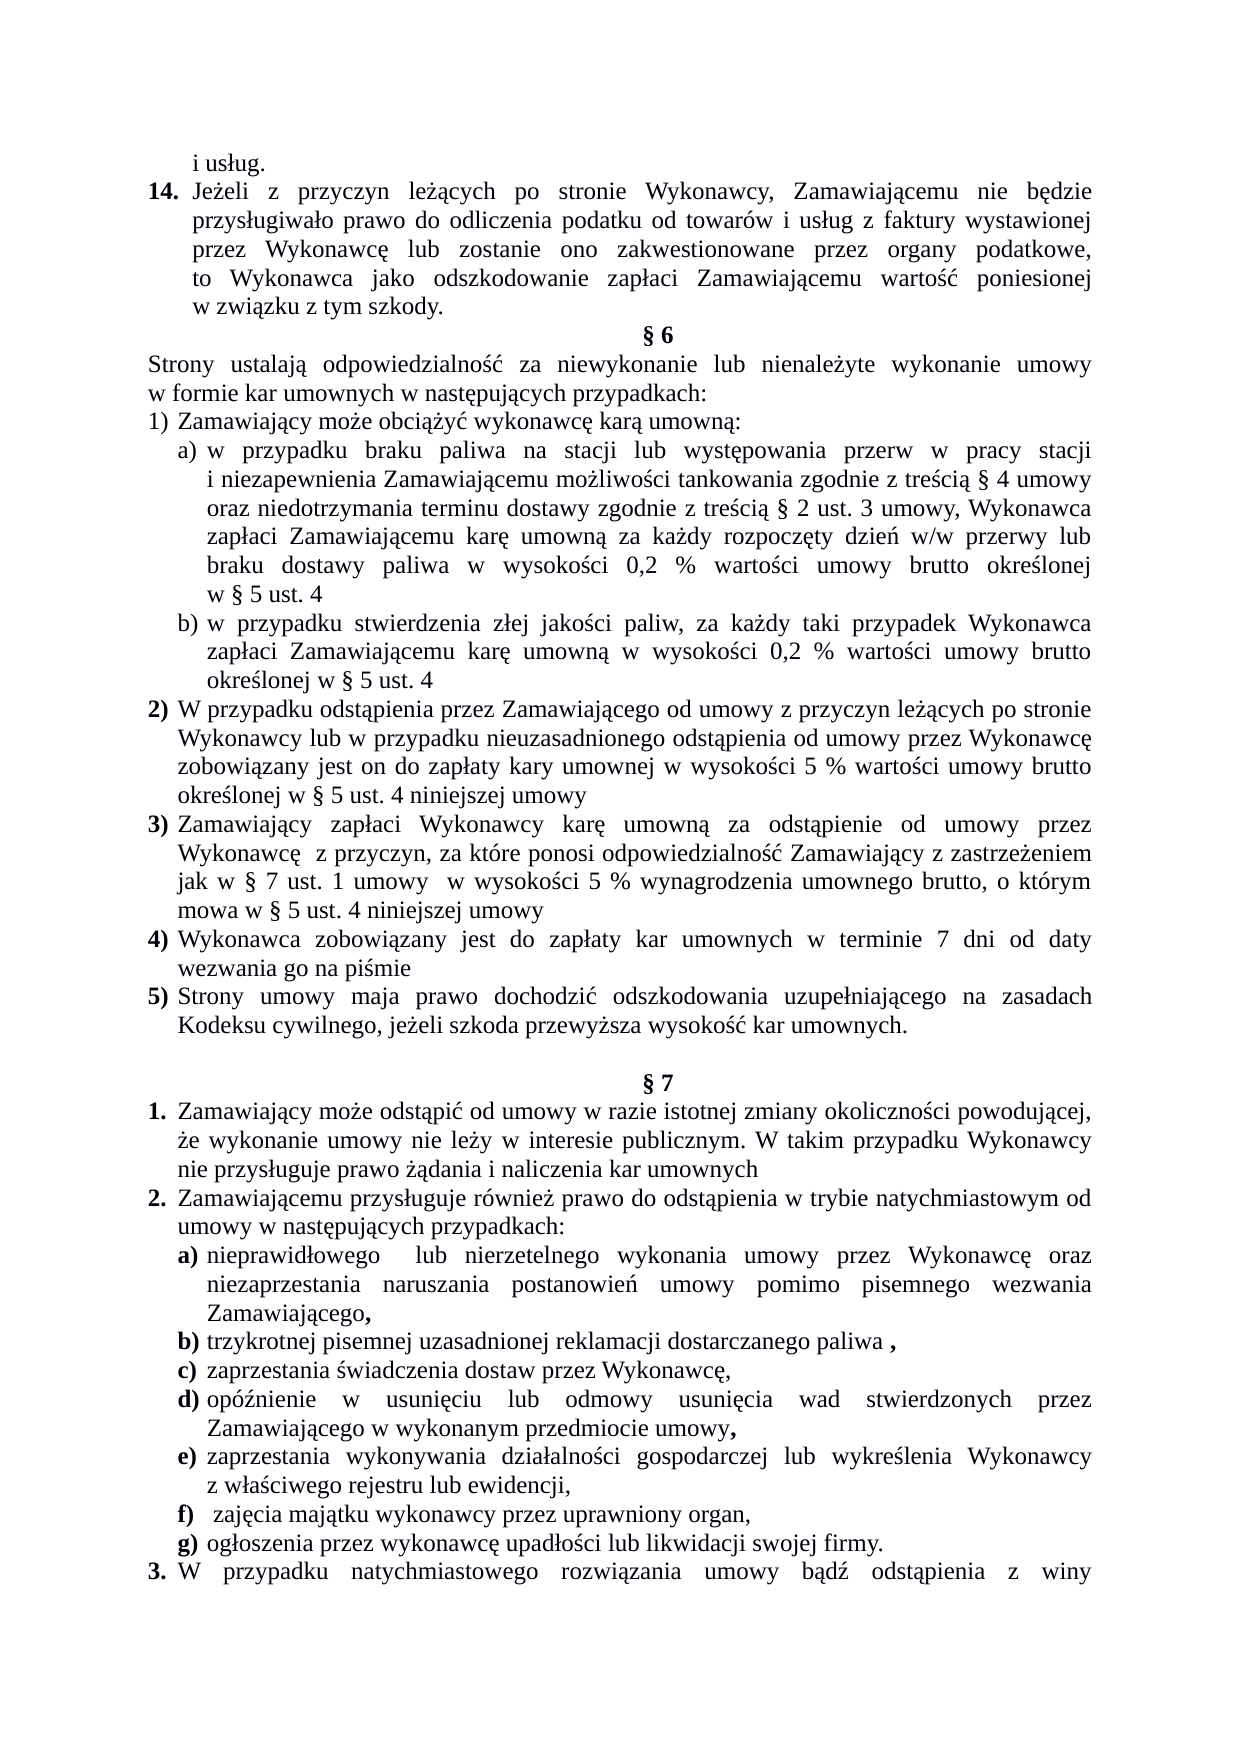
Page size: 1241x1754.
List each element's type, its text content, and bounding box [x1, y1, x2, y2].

list W przypadku natychmiastowego rozwiązania umowy bądź odstąpienia z winy [148, 1556, 1093, 1585]
list i usług. [148, 148, 1093, 176]
text § 6 [223, 320, 1093, 349]
list w przypadku stwierdzenia złej jakości paliw, za każdy taki przypadek Wykonawca zapłaci Zamawiającemu karę umowną w wysokości 0,2 % wartości umowy brutto określonej w § 5 ust. 4 [177, 608, 1093, 694]
list Jeżeli z przyczyn leżących po stronie Wykonawcy, Zamawiającemu nie będzie przysługiwało prawo do odliczenia podatku od towarów i usług z faktury wystawionej przez Wykonawcę lub zostanie ono zakwestionowane przez organy podatkowe, to Wykonawca jako odszkodowanie zapłaci Zamawiającemu wartość poniesionej w związku z tym szkody. [148, 176, 1093, 320]
list Strony umowy maja prawo dochodzić odszkodowania uzupełniającego na zasadach Kodeksu cywilnego, jeżeli szkoda przewyższa wysokość kar umownych. [148, 981, 1093, 1039]
list Zamawiający zapłaci Wykonawcy karę umowną za odstąpienie od umowy przez Wykonawcę z przyczyn, za które ponosi odpowiedzialność Zamawiający z zastrzeżeniem jak w § 7 ust. 1 umowy w wysokości 5 % wynagrodzenia umownego brutto, o którym mowa w § 5 ust. 4 niniejszej umowy [148, 809, 1093, 924]
list Wykonawca zobowiązany jest do zapłaty kar umownych w terminie 7 dni od daty wezwania go na piśmie [148, 924, 1093, 981]
list opóźnienie w usunięciu lub odmowy usunięcia wad stwierdzonych przez Zamawiającego w wykonanym przedmiocie umowy, [177, 1384, 1093, 1441]
list ogłoszenia przez wykonawcę upadłości lub likwidacji swojej firmy. [177, 1528, 1093, 1556]
list Zamawiający może obciążyć wykonawcę karą umowną: [148, 406, 1093, 435]
list Zamawiającemu przysługuje również prawo do odstąpienia w trybie natychmiastowym od umowy w następujących przypadkach: [148, 1183, 1093, 1240]
text Strony ustalają odpowiedzialność za niewykonanie lub nienależyte wykonanie umowy w formie kar umownych w następujących przypadkach: [148, 349, 1093, 406]
list Zamawiający może odstąpić od umowy w razie istotnej zmiany okoliczności powodującej, że wykonanie umowy nie leży w interesie publicznym. W takim przypadku Wykonawcy nie przysługuje prawo żądania i naliczenia kar umownych [148, 1096, 1093, 1183]
list trzykrotnej pisemnej uzasadnionej reklamacji dostarczanego paliwa , [177, 1326, 1093, 1355]
list w przypadku braku paliwa na stacji lub występowania przerw w pracy stacji i niezapewnienia Zamawiającemu możliwości tankowania zgodnie z treścią § 4 umowy oraz niedotrzymania terminu dostawy zgodnie z treścią § 2 ust. 3 umowy, Wykonawca zapłaci Zamawiającemu karę umowną za każdy rozpoczęty dzień w/w przerwy lub braku dostawy paliwa w wysokości 0,2 % wartości umowy brutto określonej w § 5 ust. 4 [177, 435, 1093, 608]
list W przypadku odstąpienia przez Zamawiającego od umowy z przyczyn leżących po stronie Wykonawcy lub w przypadku nieuzasadnionego odstąpienia od umowy przez Wykonawcę zobowiązany jest on do zapłaty kary umownej w wysokości 5 % wartości umowy brutto określonej w § 5 ust. 4 niniejszej umowy [148, 694, 1093, 809]
list zajęcia majątku wykonawcy przez uprawniony organ, [177, 1499, 1093, 1528]
list nieprawidłowego lub nierzetelnego wykonania umowy przez Wykonawcę oraz niezaprzestania naruszania postanowień umowy pomimo pisemnego wezwania Zamawiającego, [177, 1240, 1093, 1326]
text § 7 [223, 1068, 1093, 1096]
list zaprzestania wykonywania działalności gospodarczej lub wykreślenia Wykonawcy z właściwego rejestru lub ewidencji, [177, 1441, 1093, 1499]
list zaprzestania świadczenia dostaw przez Wykonawcę, [177, 1355, 1093, 1384]
